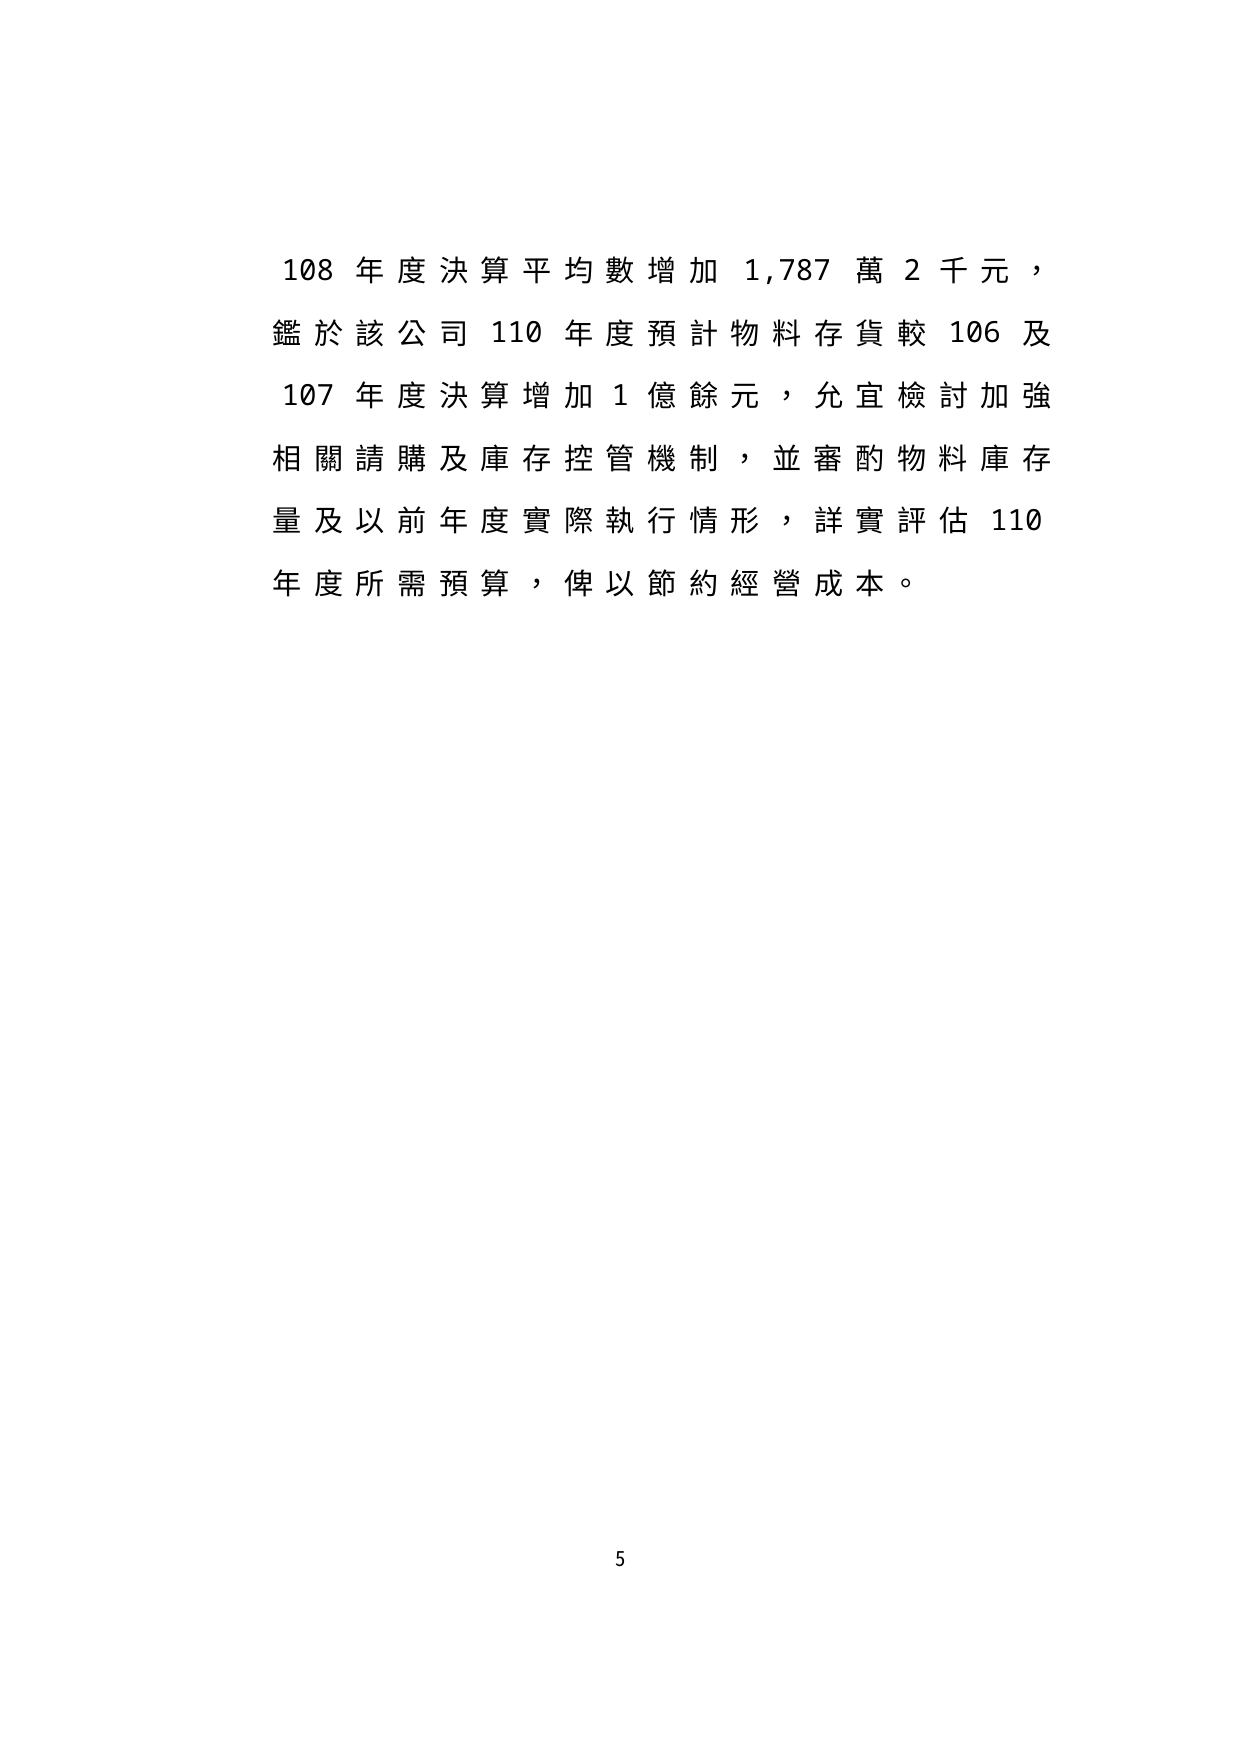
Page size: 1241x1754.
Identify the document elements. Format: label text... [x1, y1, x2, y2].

text 108年度決算平均數增加1,787萬2千元，鑑於該公司110年度預計物料存貨較106及107年度決算增加1億餘元，允宜檢討加強相關請購及庫存控管機制，並審酌物料庫存量及以前年度實際執行情形，詳實評估110年度所需預算，俾以節約經營成本。 [242, 227, 1058, 602]
